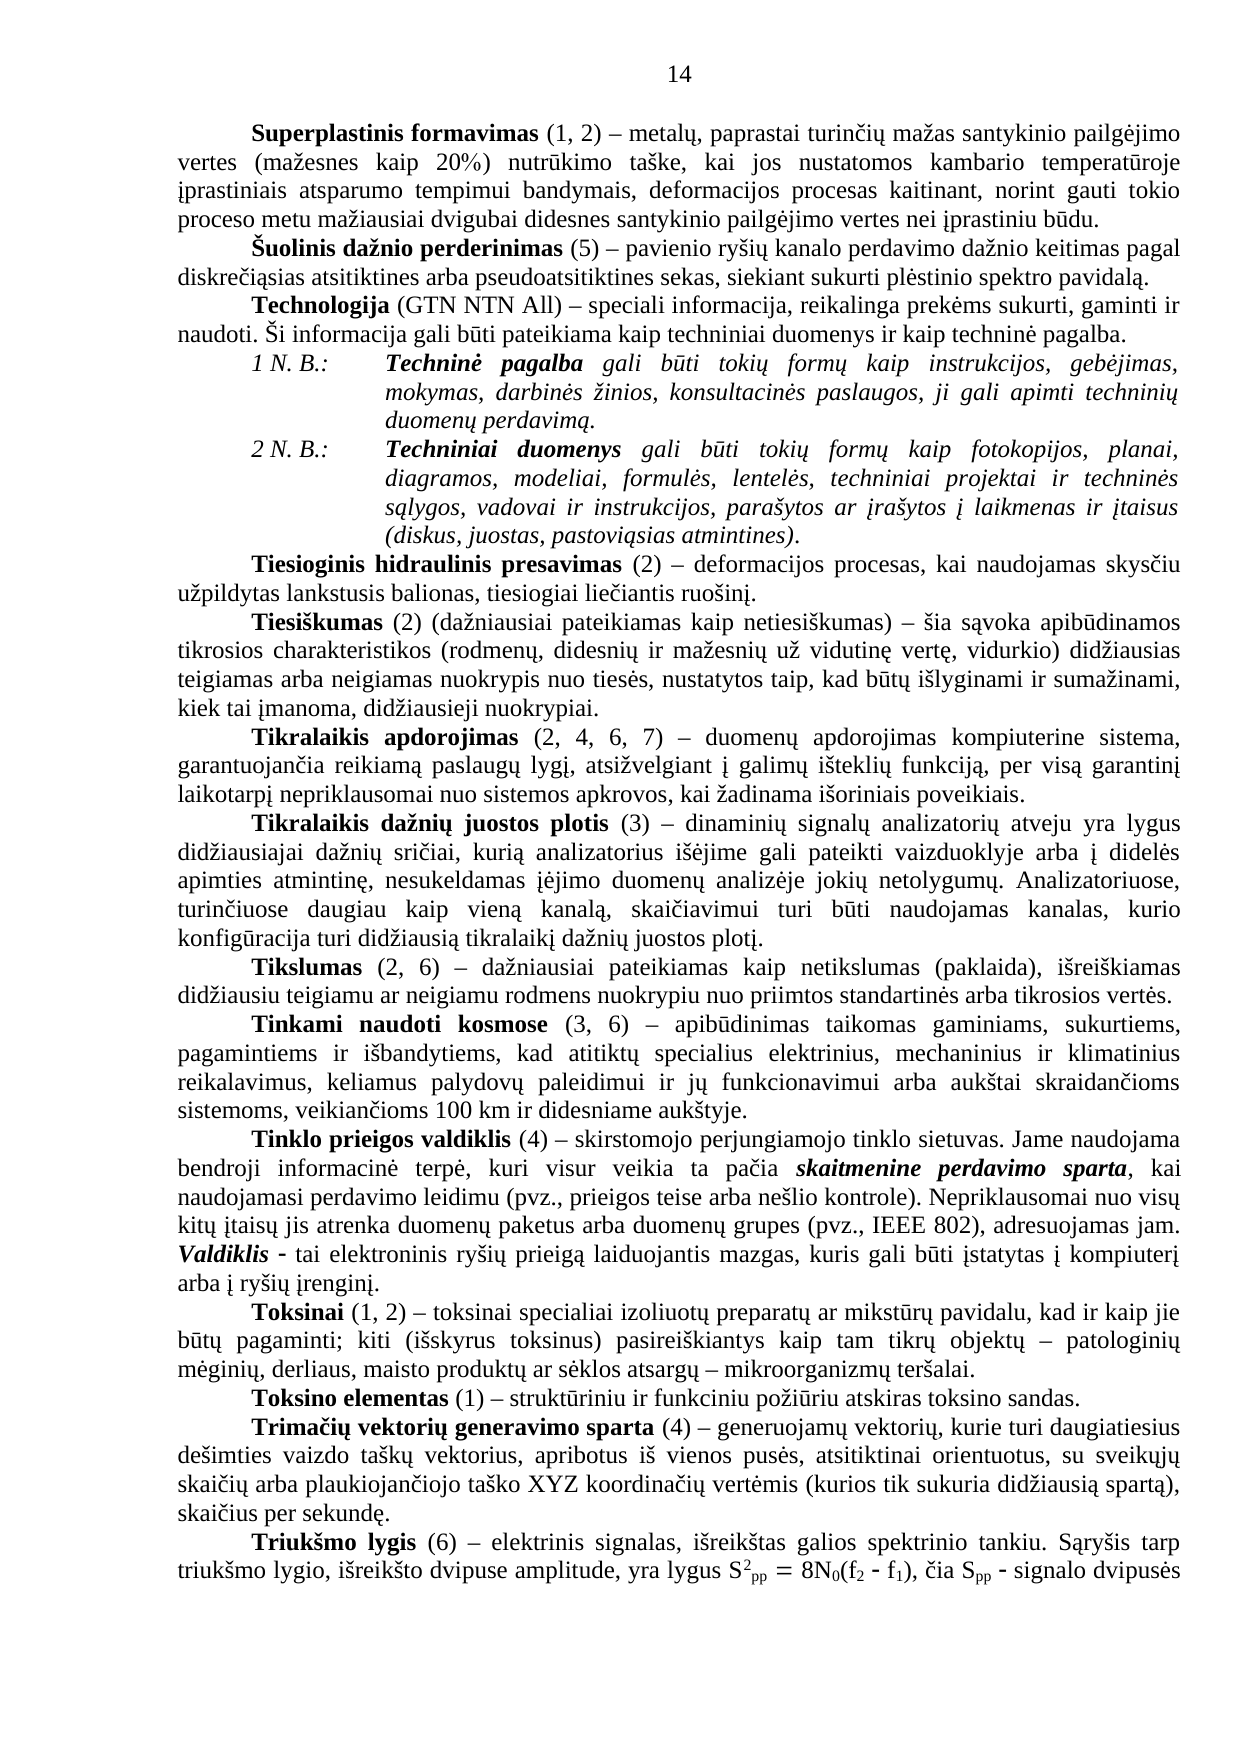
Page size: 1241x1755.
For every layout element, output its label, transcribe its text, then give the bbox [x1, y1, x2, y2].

text Tikralaikis apdorojimas (2, 4, 6, 7) – duomenų apdorojimas kompiuterine sistema, garantuojančia reikiamą paslaugų lygį, atsižvelgiant į galimų išteklių funkciją, per visą garantinį laikotarpį nepriklausomai nuo sistemos apkrovos, kai žadinama išoriniais poveikiais. [177, 722, 1181, 808]
text Triukšmo lygis (6) – elektrinis signalas, išreikštas galios spektrinio tankiu. Sąryšis tarp triukšmo lygio, išreikšto dvipuse amplitude, yra lygus S2pp  8N0(f2  f1), čia Spp  signalo dvipusės [177, 1527, 1181, 1584]
text Trimačių vektorių generavimo sparta (4) – generuojamų vektorių, kurie turi daugiatiesius dešimties vaizdo taškų vektorius, apribotus iš vienos pusės, atsitiktinai orientuotus, su sveikųjų skaičių arba plaukiojančiojo taško XYZ koordinačių vertėmis (kurios tik sukuria didžiausią spartą), skaičius per sekundę. [177, 1412, 1181, 1527]
text Tiesioginis hidraulinis presavimas (2) – deformacijos procesas, kai naudojamas skysčiu užpildytas lankstusis balionas, tiesiogiai liečiantis ruošinį. [177, 549, 1181, 607]
text Tinkami naudoti kosmose (3, 6) – apibūdinimas taikomas gaminiams, sukurtiems, pagamintiems ir išbandytiems, kad atitiktų specialius elektrinius, mechaninius ir klimatinius reikalavimus, keliamus palydovų paleidimui ir jų funkcionavimui arba aukštai skraidančioms sistemoms, veikiančioms 100 km ir didesniame aukštyje. [177, 1009, 1181, 1124]
text Tikslumas (2, 6) – dažniausiai pateikiamas kaip netikslumas (paklaida), išreiškiamas didžiausiu teigiamu ar neigiamu rodmens nuokrypiu nuo priimtos standartinės arba tikrosios vertės. [177, 952, 1181, 1009]
text Toksinai (1, 2) – toksinai specialiai izoliuotų preparatų ar mikstūrų pavidalu, kad ir kaip jie būtų pagaminti; kiti (išskyrus toksinus) pasireiškiantys kaip tam tikrų objektų – patologinių mėginių, derliaus, maisto produktų ar sėklos atsargų – mikroorganizmų teršalai. [177, 1297, 1181, 1383]
text Tiesiškumas (2) (dažniausiai pateikiamas kaip netiesiškumas) – šia sąvoka apibūdinamos tikrosios charakteristikos (rodmenų, didesnių ir mažesnių už vidutinę vertę, vidurkio) didžiausias teigiamas arba neigiamas nuokrypis nuo tiesės, nustatytos taip, kad būtų išlyginami ir sumažinami, kiek tai įmanoma, didžiausieji nuokrypiai. [177, 607, 1181, 722]
text Šuolinis dažnio perderinimas (5) – pavienio ryšių kanalo perdavimo dažnio keitimas pagal diskrečiąsias atsitiktines arba pseudoatsitiktines sekas, siekiant sukurti plėstinio spektro pavidalą. [177, 233, 1181, 291]
text Technologija (GTN NTN All) – speciali informacija, reikalinga prekėms sukurti, gaminti ir naudoti. Ši informacija gali būti pateikiama kaip techniniai duomenys ir kaip techninė pagalba. [177, 291, 1181, 348]
text Superplastinis formavimas (1, 2) – metalų, paprastai turinčių mažas santykinio pailgėjimo vertes (mažesnes kaip 20) nutrūkimo taške, kai jos nustatomos kambario temperatūroje įprastiniais atsparumo tempimui bandymais, deformacijos procesas kaitinant, norint gauti tokio proceso metu mažiausiai dvigubai didesnes santykinio pailgėjimo vertes nei įprastiniu būdu. [177, 118, 1181, 233]
text 1 N. B.: Techninė pagalba gali būti tokių formų kaip instrukcijos, gebėjimas, mokymas, darbinės žinios, konsultacinės paslaugos, ji gali apimti techninių duomenų perdavimą. [251, 348, 1181, 434]
text Tikralaikis dažnių juostos plotis (3) – dinaminių signalų analizatorių atveju yra lygus didžiausiajai dažnių sričiai, kurią analizatorius išėjime gali pateikti vaizduoklyje arba į didelės apimties atmintinę, nesukeldamas įėjimo duomenų analizėje jokių netolygumų. Analizatoriuose, turinčiuose daugiau kaip vieną kanalą, skaičiavimui turi būti naudojamas kanalas, kurio konfigūracija turi didžiausią tikralaikį dažnių juostos plotį. [177, 808, 1181, 952]
text Toksino elementas (1) – struktūriniu ir funkciniu požiūriu atskiras toksino sandas. [177, 1383, 1181, 1412]
text Tinklo prieigos valdiklis (4) – skirstomojo perjungiamojo tinklo sietuvas. Jame naudojama bendroji informacinė terpė, kuri visur veikia ta pačia skaitmenine perdavimo sparta, kai naudojamasi perdavimo leidimu (pvz., prieigos teise arba nešlio kontrole). Nepriklausomai nuo visų kitų įtaisų jis atrenka duomenų paketus arba duomenų grupes (pvz., IEEE 802), adresuojamas jam. Valdiklis  tai elektroninis ryšių prieigą laiduojantis mazgas, kuris gali būti įstatytas į kompiuterį arba į ryšių įrenginį. [177, 1124, 1181, 1297]
text 2 N. B.: Techniniai duomenys gali būti tokių formų kaip fotokopijos, planai, diagramos, modeliai, formulės, lentelės, techniniai projektai ir techninės sąlygos, vadovai ir instrukcijos, parašytos ar įrašytos į laikmenas ir įtaisus (diskus, juostas, pastoviąsias atmintines). [251, 434, 1181, 549]
